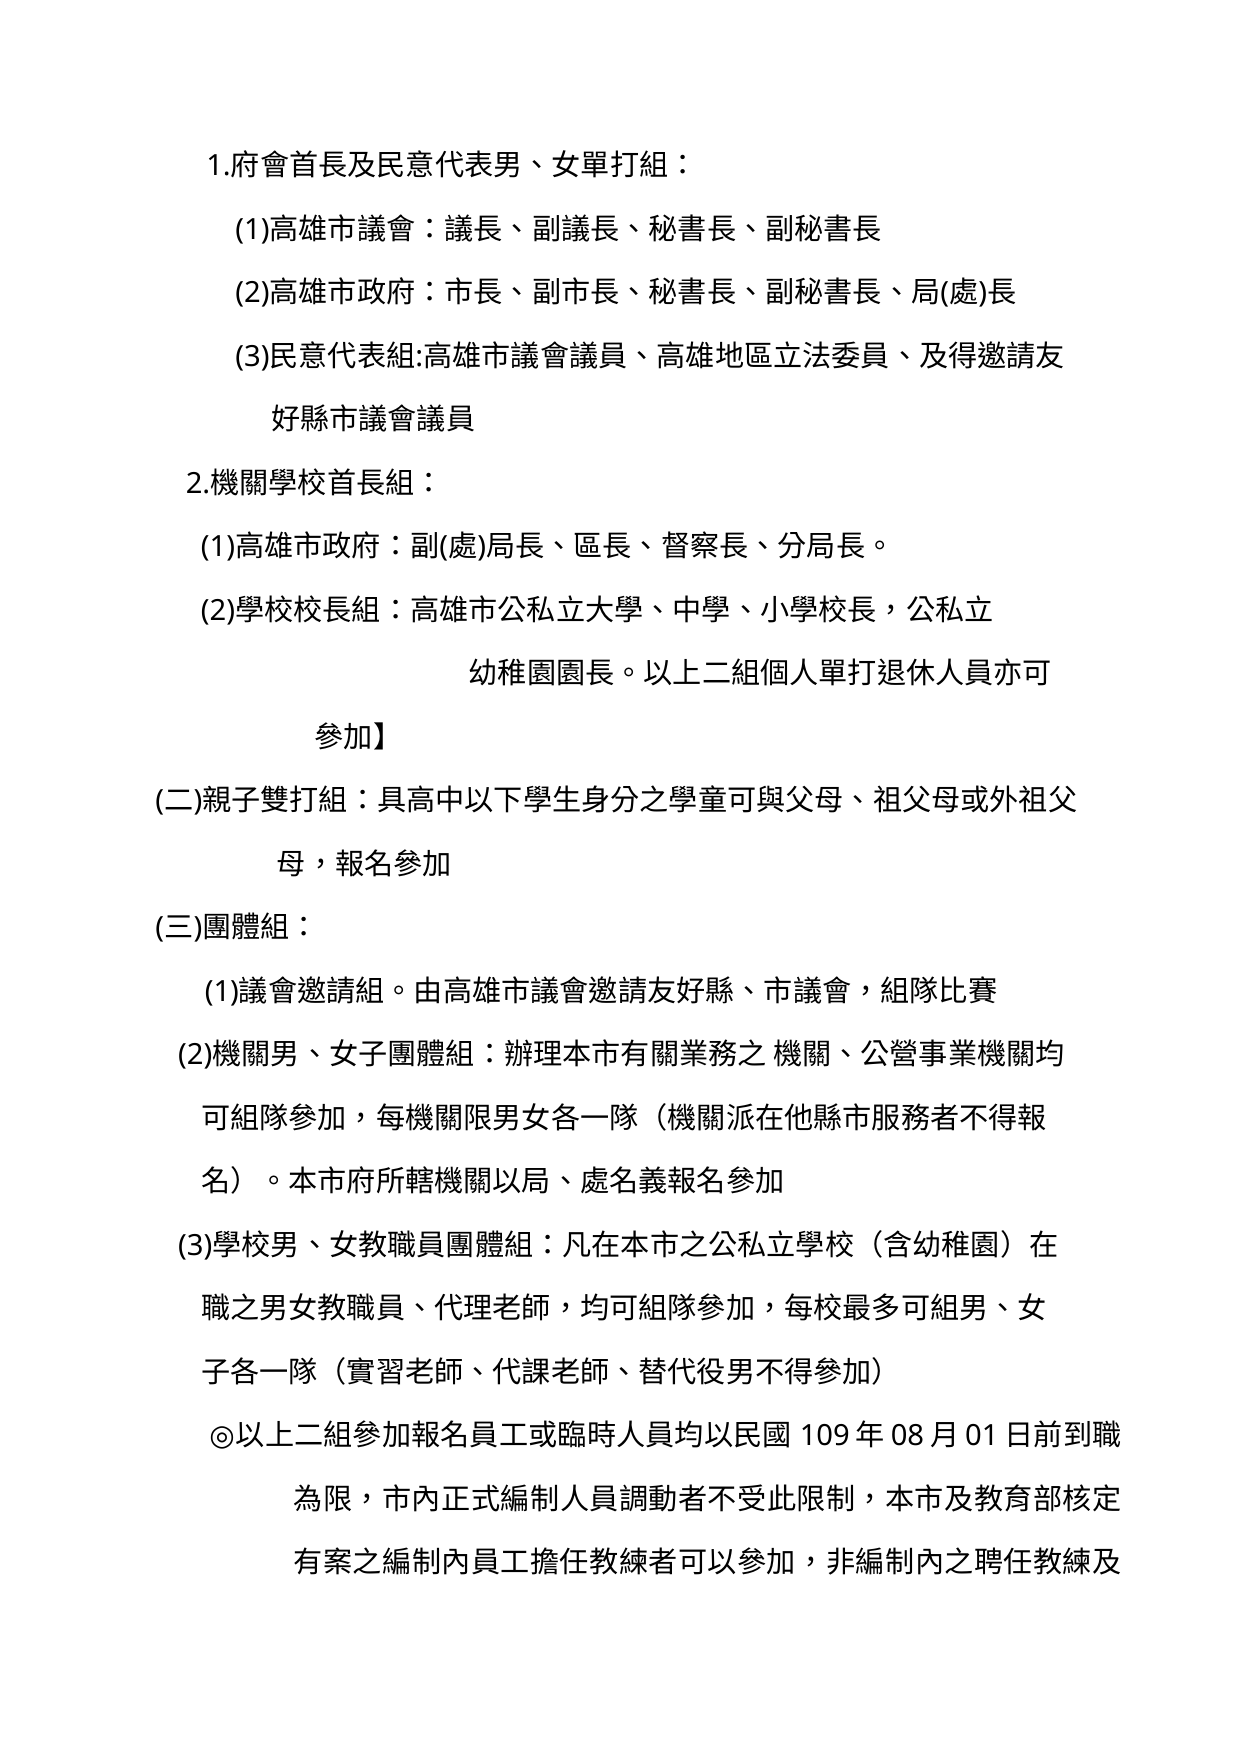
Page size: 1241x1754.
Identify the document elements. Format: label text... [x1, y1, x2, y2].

text (2)高雄市政府：市長、副市長、秘書長、副秘書長、局(處)長 [148, 269, 1122, 311]
text 名）。本市府所轄機關以局、處名義報名參加 [148, 1158, 1122, 1200]
text 職之男女教職員、代理老師，均可組隊參加，每校最多可組男、女 [148, 1285, 1122, 1327]
text (2)學校校長組：高雄市公私立大學、中學、小學校長，公私立 [148, 586, 1122, 629]
text 可組隊參加，每機關限男女各一隊（機關派在他縣市服務者不得報 [148, 1094, 1122, 1137]
text (2)機關男、女子團體組：辦理本市有關業務之 機關、公營事業機關均 [148, 1031, 1122, 1073]
text (1)議會邀請組。由高雄市議會邀請友好縣、市議會，組隊比賽 [204, 967, 1122, 1010]
text (1)高雄市政府：副(處)局長、區長、督察長、分局長。 [148, 523, 1122, 565]
text 子各一隊（實習老師、代課老師、替代役男不得參加） [148, 1348, 1122, 1391]
text 母，報名參加 [148, 840, 1122, 883]
text 2.機關學校首長組： [148, 459, 1122, 502]
text 參加】 [148, 713, 1122, 756]
text (二)親子雙打組：具高中以下學生身分之學童可與父母、祖父母或外祖父 [148, 777, 1122, 819]
text 幼稚園園長。以上二組個人單打退休人員亦可 [148, 650, 1122, 692]
text (三)團體組： [148, 904, 1122, 946]
text (1)高雄市議會：議長、副議長、秘書長、副秘書長 [148, 205, 1122, 248]
text 好縣市議會議員 [148, 396, 1122, 438]
text 1.府會首長及民意代表男、女單打組： [148, 142, 1122, 184]
text (3)民意代表組:高雄市議會議員、高雄地區立法委員、及得邀請友 [148, 332, 1122, 375]
text ◎以上二組參加報名員工或臨時人員均以民國109年08月01日前到職為限，市內正式編制人員調動者不受此限制，本市及教育部核定有案之編制內員工擔任教練者可以參加，非編制內之聘任教練及 [148, 1412, 1122, 1581]
text (3)學校男、女教職員團體組：凡在本市之公私立學校（含幼稚園）在 [148, 1221, 1122, 1264]
